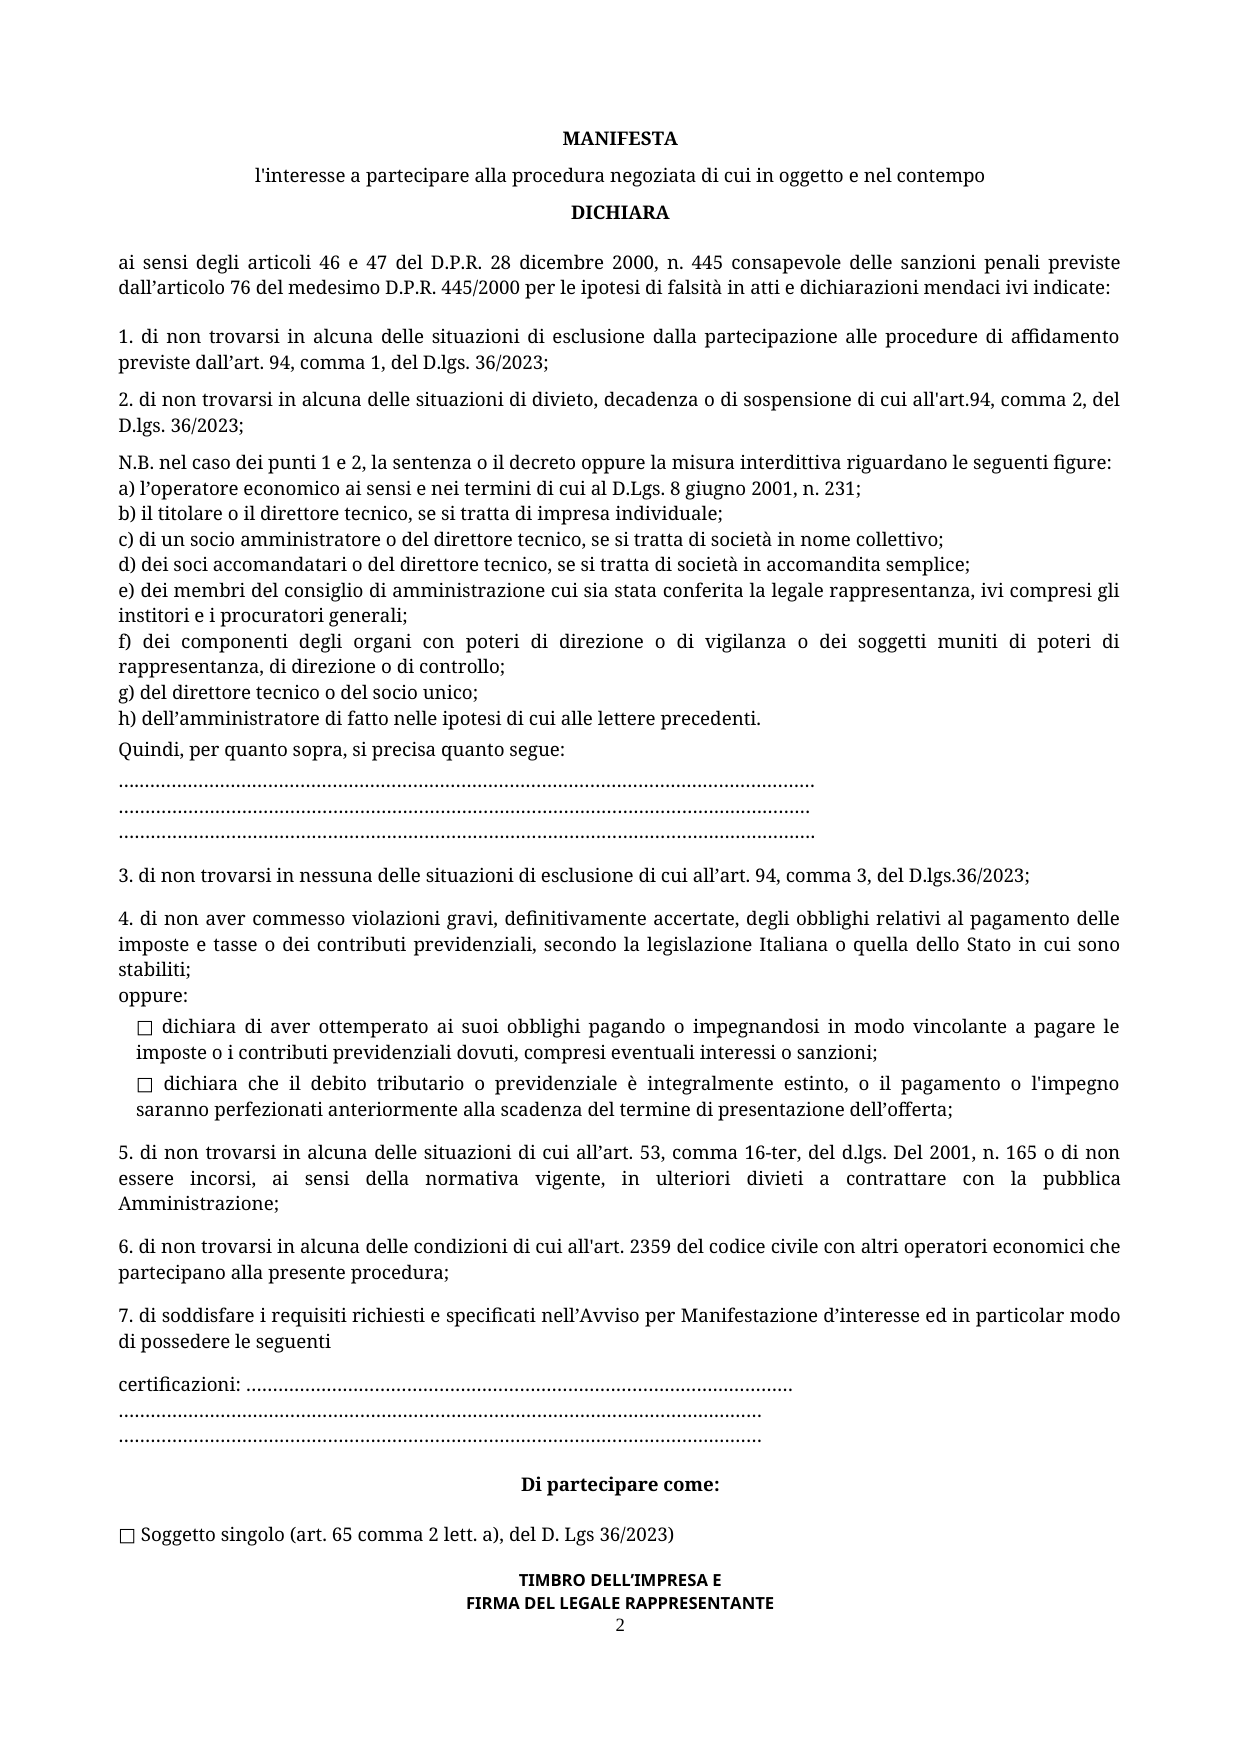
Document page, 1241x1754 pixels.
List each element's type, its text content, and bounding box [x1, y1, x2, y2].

text 3. di non trovarsi in nessuna delle situazioni di esclusione di cui all’art. 94, comma 3, del D.lgs.36/2023; [118, 862, 1122, 888]
text e) dei membri del consiglio di amministrazione cui sia stata conferita la legale rappresentanza, ivi compresi gli institori e i procuratori generali; [118, 577, 1122, 628]
text certificazioni: ………………………………………………………………………………………… [118, 1371, 1122, 1397]
text 7. di soddisfare i requisiti richiesti e specificati nell’Avviso per Manifestazione d’interesse ed in particolar modo di possedere le seguenti [118, 1302, 1122, 1353]
text N.B. nel caso dei punti 1 e 2, la sentenza o il decreto oppure la misura interdittiva riguardano le seguenti figure: [118, 449, 1122, 475]
text 1. di non trovarsi in alcuna delle situazioni di esclusione dalla partecipazione alle procedure di affidamento previste dall’art. 94, comma 1, del D.lgs. 36/2023; [118, 324, 1122, 375]
text ………………………………………………………………………………………………………… [118, 1397, 1122, 1422]
text a) l’operatore economico ai sensi e nei termini di cui al D.Lgs. 8 giugno 2001, n. 231; [118, 475, 1122, 501]
text b) il titolare o il direttore tecnico, se si tratta di impresa individuale; [118, 501, 1122, 526]
text d) dei soci accomandatari o del direttore tecnico, se si tratta di società in accomandita semplice; [118, 552, 1122, 577]
text ai sensi degli articoli 46 e 47 del D.P.R. 28 dicembre 2000, n. 445 consapevole delle sanzioni penali previste dall’articolo 76 del medesimo D.P.R. 445/2000 per le ipotesi di falsità in atti e dichiarazioni mendaci ivi indicate: [118, 249, 1122, 300]
text ………………………………………………………………………………………………………… [118, 1422, 1122, 1448]
text 4. di non aver commesso violazioni gravi, definitivamente accertate, degli obblighi relativi al pagamento delle imposte e tasse o dei contributi previdenziali, secondo la legislazione Italiana o quella dello Stato in cui sono stabiliti; [118, 905, 1122, 982]
text ….……………………………………………………………………………………………………………… [118, 768, 1122, 793]
text oppure: [118, 982, 1122, 1007]
text g) del direttore tecnico o del socio unico; [118, 679, 1122, 705]
text 6. di non trovarsi in alcuna delle condizioni di cui all'art. 2359 del codice civile con altri operatori economici che partecipano alla presente procedura; [118, 1234, 1122, 1285]
text MANIFESTA [118, 125, 1122, 150]
text f) dei componenti degli organi con poteri di direzione o di vigilanza o dei soggetti muniti di poteri di rappresentanza, di direzione o di controllo; [118, 628, 1122, 679]
text Di partecipare come: [118, 1472, 1122, 1497]
text L'INTERESSE A partecipare alla procedura negoziata di cui in oggetto e nel contempo [118, 162, 1122, 188]
text 5. di non trovarsi in alcuna delle situazioni di cui all’art. 53, comma 16-ter, del d.lgs. Del 2001, n. 165 o di non essere incorsi, ai sensi della normativa vigente, in ulteriori divieti a contrattare con la pubblica Amministrazione; [118, 1139, 1122, 1216]
text h) dell’amministratore di fatto nelle ipotesi di cui alle lettere precedenti. [118, 705, 1122, 730]
text 2. di non trovarsi in alcuna delle situazioni di divieto, decadenza o di sospensione di cui all'art.94, comma 2, del D.lgs. 36/2023; [118, 387, 1122, 438]
text □ dichiara che il debito tributario o previdenziale è integralmente estinto, o il pagamento o l'impegno saranno perfezionati anteriormente alla scadenza del termine di presentazione dell’offerta; [136, 1070, 1122, 1121]
text DICHIARA [118, 200, 1122, 225]
text c) di un socio amministratore o del direttore tecnico, se si tratta di società in nome collettivo; [118, 526, 1122, 552]
text □ Soggetto singolo (art. 65 comma 2 lett. a), del D. Lgs 36/2023) [118, 1521, 1122, 1546]
text …………………………………………………………………………………………………………………. [118, 819, 1122, 844]
text ………………………………………………………………………………………………………………… [118, 793, 1122, 819]
text Quindi, per quanto sopra, si precisa quanto segue: [118, 736, 1122, 762]
text □ dichiara di aver ottemperato ai suoi obblighi pagando o impegnandosi in modo vincolante a pagare le imposte o i contributi previdenziali dovuti, compresi eventuali interessi o sanzioni; [136, 1013, 1122, 1064]
